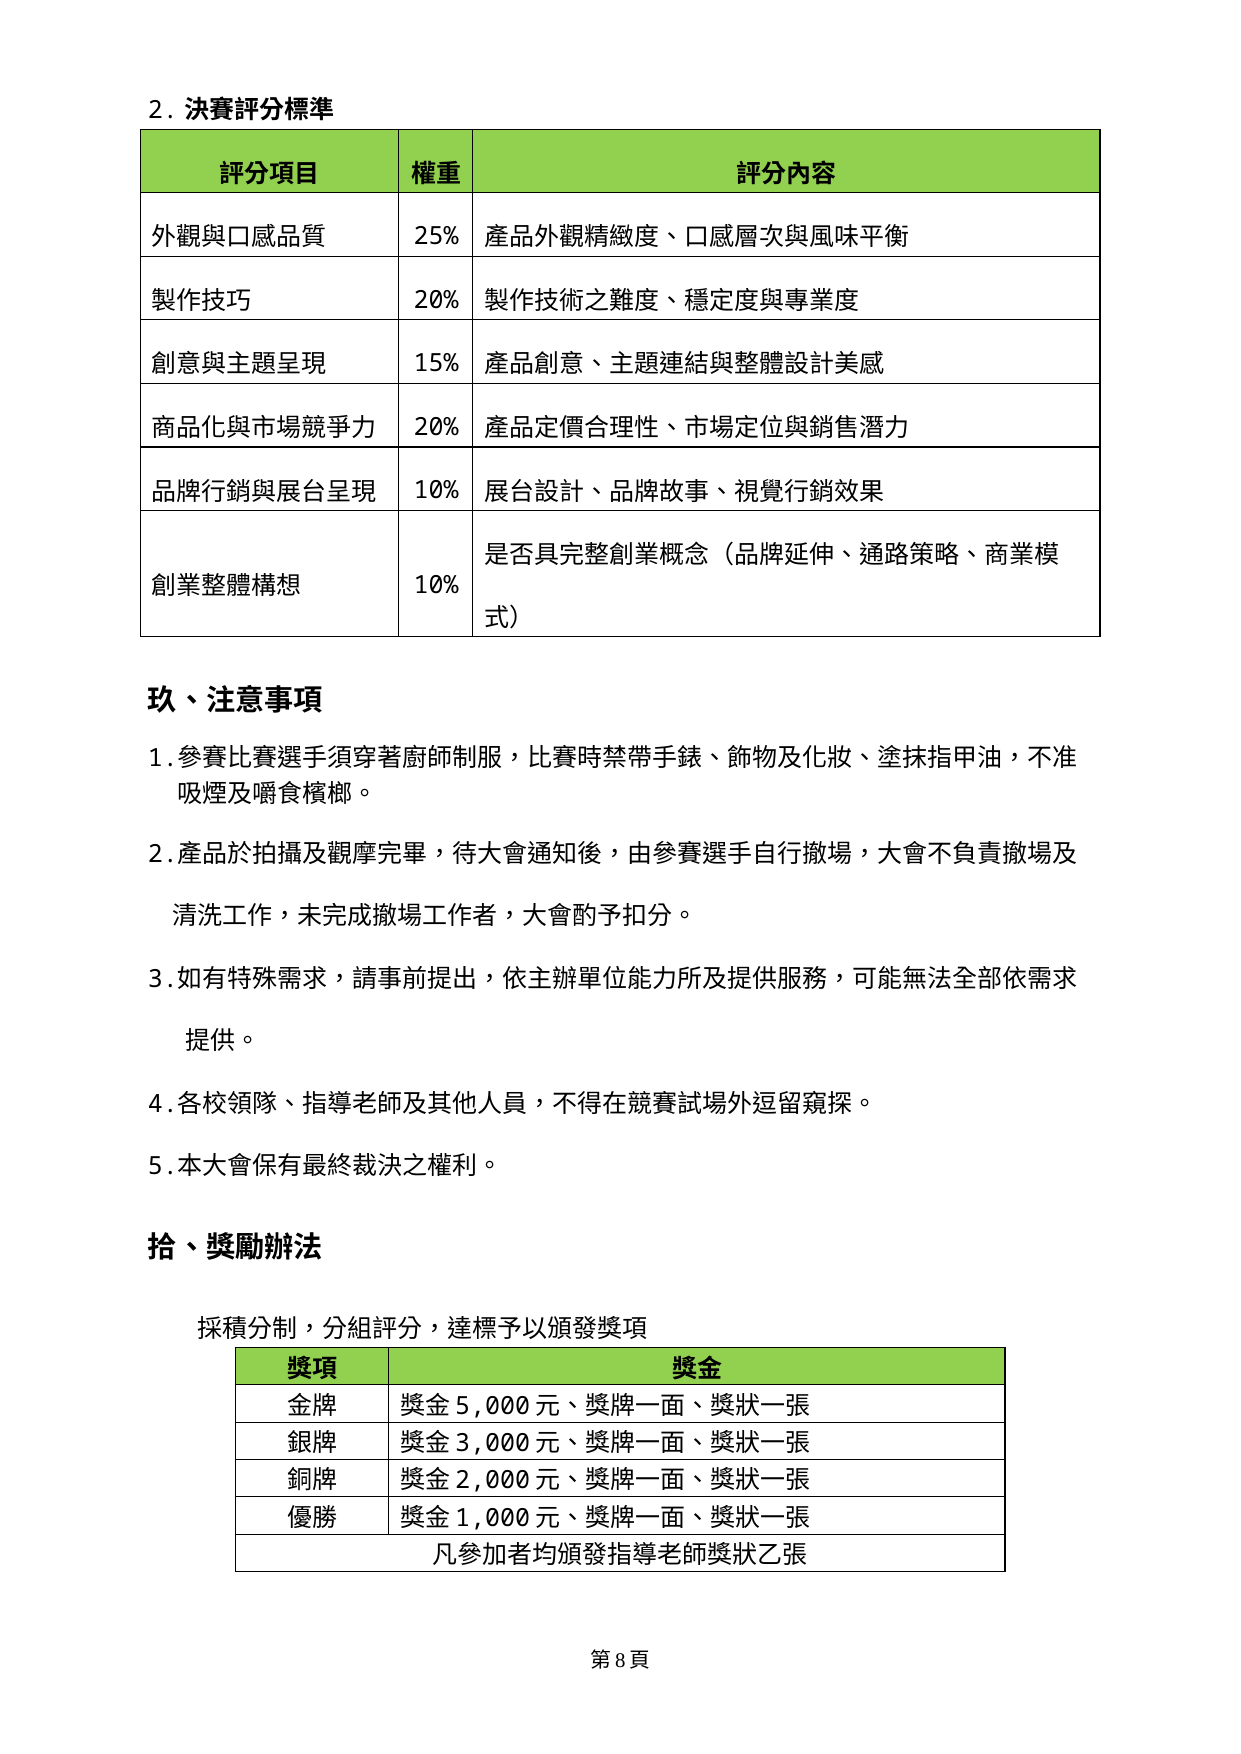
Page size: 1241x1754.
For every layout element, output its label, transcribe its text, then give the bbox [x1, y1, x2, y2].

table_cell 製作技巧 [141, 257, 398, 319]
table_cell 展台設計、品牌故事、視覺行銷效果 [473, 448, 1099, 510]
text 3.如有特殊需求，請事前提出，依主辦單位能力所及提供服務，可能無法全部依需求提供。 [148, 934, 1092, 1059]
table_cell 15% [399, 320, 472, 383]
table_cell 優勝 [236, 1497, 388, 1533]
table_cell 外觀與口感品質 [141, 193, 398, 256]
table_header 評分項目 [141, 130, 398, 192]
table_header 獎金 [389, 1348, 1004, 1384]
table_cell 25% [399, 193, 472, 256]
text 1.參賽比賽選手須穿著廚師制服，比賽時禁帶手錶、飾物及化妝、塗抹指甲油，不准吸煙及嚼食檳榔。 [148, 737, 1092, 809]
table_cell 產品創意、主題連結與整體設計美感 [473, 320, 1099, 383]
text 2.產品於拍攝及觀摩完畢，待大會通知後，由參賽選手自行撤場，大會不負責撤場及清洗工作，未完成撤場工作者，大會酌予扣分。 [148, 809, 1092, 934]
table_cell 20% [399, 257, 472, 319]
table_cell 凡參加者均頒發指導老師獎狀乙張 [236, 1535, 1004, 1571]
text 2. 決賽評分標準 [148, 66, 1092, 129]
table_cell 銀牌 [236, 1423, 388, 1459]
table_header 權重 [399, 130, 472, 192]
table_cell 獎金5,000元、獎牌一面、獎狀一張 [389, 1385, 1004, 1422]
table_cell 金牌 [236, 1385, 388, 1422]
table_cell 製作技術之難度、穩定度與專業度 [473, 257, 1099, 319]
table_cell 品牌行銷與展台呈現 [141, 448, 398, 510]
table_cell 獎金3,000元、獎牌一面、獎狀一張 [389, 1423, 1004, 1459]
text 採積分制，分組評分，達標予以頒發獎項 [148, 1284, 1092, 1347]
table_header 評分內容 [473, 130, 1099, 192]
text 4.各校領隊、指導老師及其他人員，不得在競賽試場外逗留窺探。 [148, 1059, 1092, 1122]
table_header 獎項 [236, 1348, 388, 1384]
table_cell 創意與主題呈現 [141, 320, 398, 383]
table_cell 產品定價合理性、市場定位與銷售潛力 [473, 384, 1099, 446]
table_cell 產品外觀精緻度、口感層次與風味平衡 [473, 193, 1099, 256]
text 玖、注意事項 [148, 656, 1092, 718]
table_cell 商品化與市場競爭力 [141, 384, 398, 446]
text 5.本大會保有最終裁決之權利。 [148, 1122, 1092, 1184]
table_cell 20% [399, 384, 472, 446]
table_cell 獎金2,000元、獎牌一面、獎狀一張 [389, 1460, 1004, 1496]
table_cell 創業整體構想 [141, 511, 398, 636]
table_cell 10% [399, 448, 472, 510]
text 拾、獎勵辦法 [148, 1203, 1092, 1266]
table_cell 10% [399, 511, 472, 636]
table_cell 是否具完整創業概念（品牌延伸、通路策略、商業模式） [473, 511, 1099, 636]
table_cell 獎金1,000元、獎牌一面、獎狀一張 [389, 1497, 1004, 1533]
table_cell 銅牌 [236, 1460, 388, 1496]
